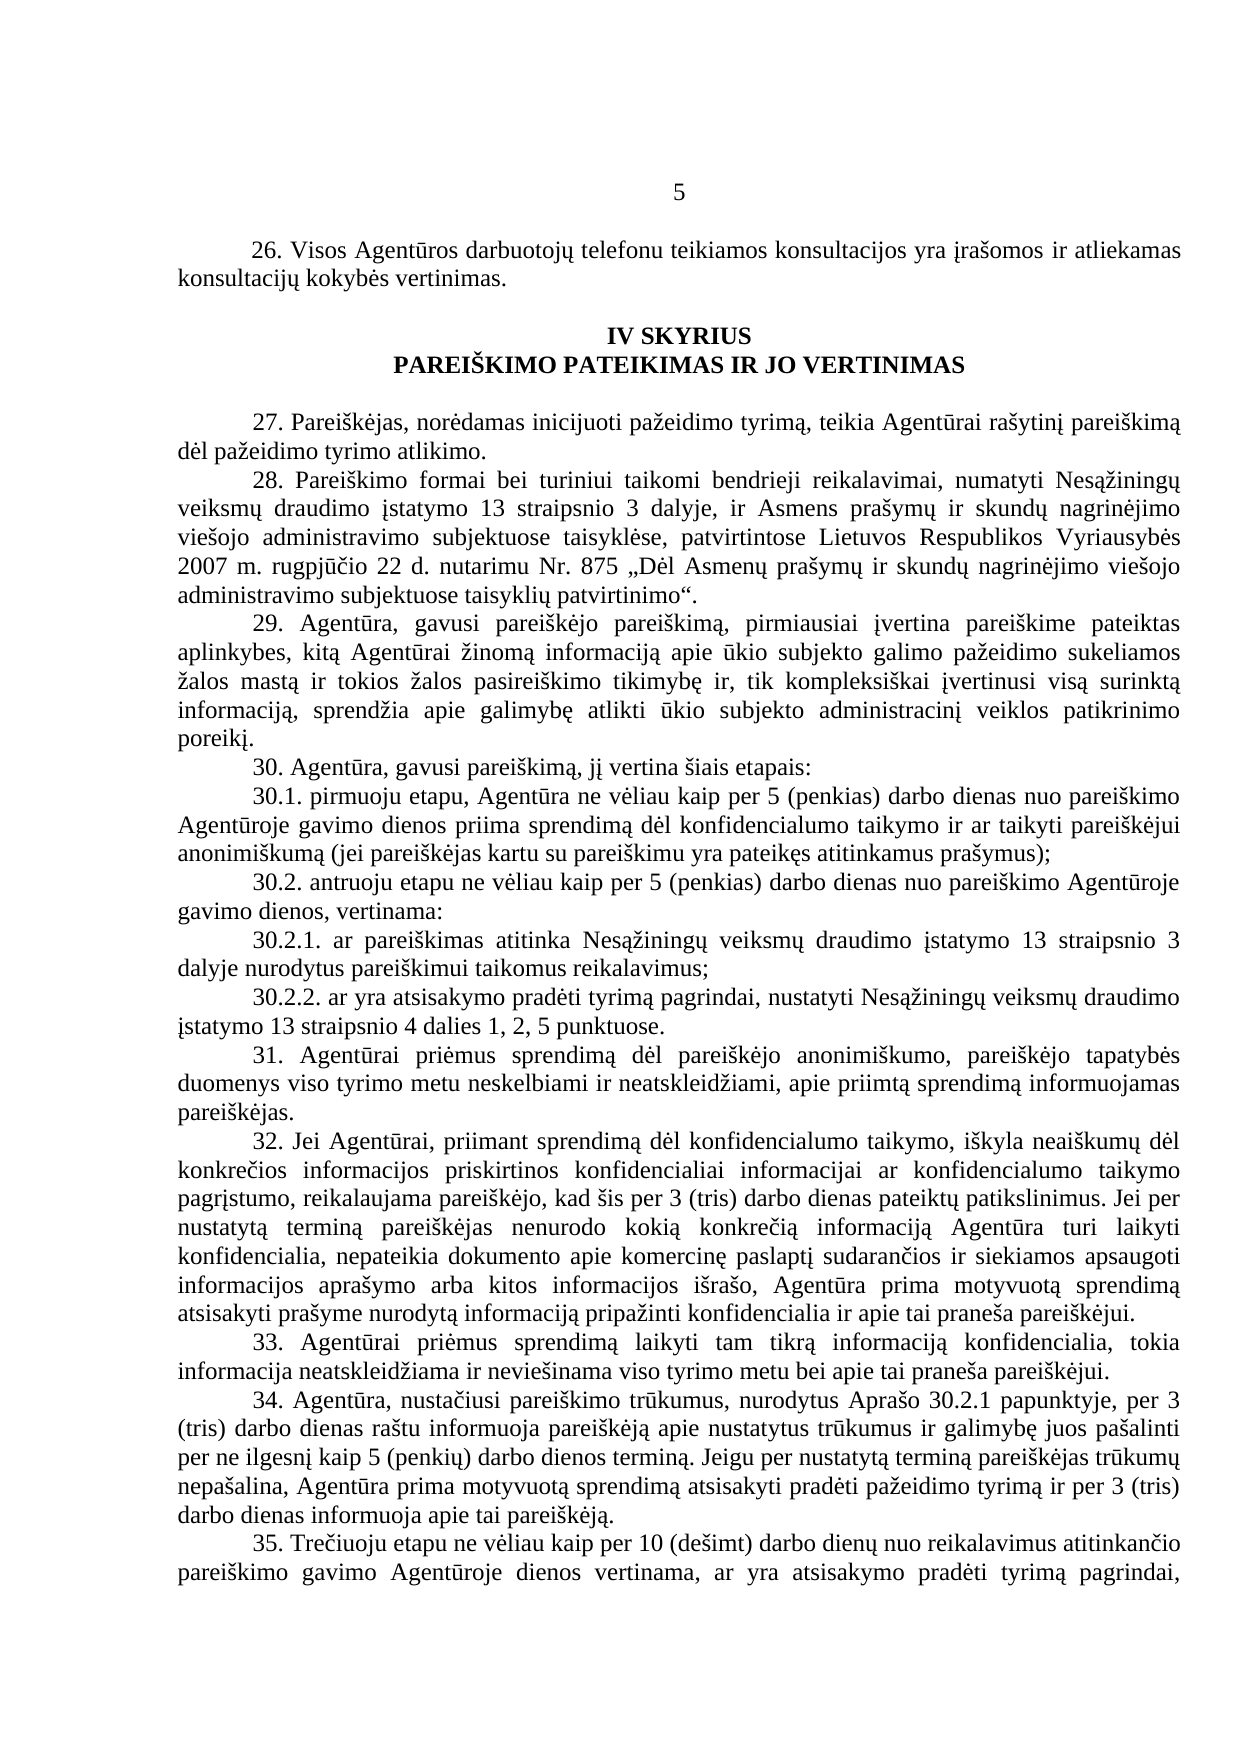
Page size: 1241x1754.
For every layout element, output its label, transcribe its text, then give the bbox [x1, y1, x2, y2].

text 26. Visos Agentūros darbuotojų telefonu teikiamos konsultacijos yra įrašomos ir atliekamas konsultacijų kokybės vertinimas. [177, 235, 1181, 292]
text 30.2.2. ar yra atsisakymo pradėti tyrimą pagrindai, nustatyti Nesąžiningų veiksmų draudimo įstatymo 13 straipsnio 4 dalies 1, 2, 5 punktuose. [177, 982, 1181, 1040]
text 34. Agentūra, nustačiusi pareiškimo trūkumus, nurodytus Aprašo 30.2.1 papunktyje, per 3 (tris) darbo dienas raštu informuoja pareiškėją apie nustatytus trūkumus ir galimybę juos pašalinti per ne ilgesnį kaip 5 (penkių) darbo dienos terminą. Jeigu per nustatytą terminą pareiškėjas trūkumų nepašalina, Agentūra prima motyvuotą sprendimą atsisakyti pradėti pažeidimo tyrimą ir per 3 (tris) darbo dienas informuoja apie tai pareiškėją. [177, 1385, 1181, 1528]
text IV SKYRIUS [177, 321, 1181, 350]
text 35. Trečiuoju etapu ne vėliau kaip per 10 (dešimt) darbo dienų nuo reikalavimus atitinkančio pareiškimo gavimo Agentūroje dienos vertinama, ar yra atsisakymo pradėti tyrimą pagrindai, [177, 1528, 1181, 1586]
text 30.1. pirmuoju etapu, Agentūra ne vėliau kaip per 5 (penkias) darbo dienas nuo pareiškimo Agentūroje gavimo dienos priima sprendimą dėl konfidencialumo taikymo ir ar taikyti pareiškėjui anonimiškumą (jei pareiškėjas kartu su pareiškimu yra pateikęs atitinkamus prašymus); [177, 781, 1181, 867]
text PAREIŠKIMO PATEIKIMAS IR JO VERTINIMAS [177, 350, 1181, 378]
text 29. Agentūra, gavusi pareiškėjo pareiškimą, pirmiausiai įvertina pareiškime pateiktas aplinkybes, kitą Agentūrai žinomą informaciją apie ūkio subjekto galimo pažeidimo sukeliamos žalos mastą ir tokios žalos pasireiškimo tikimybę ir, tik kompleksiškai įvertinusi visą surinktą informaciją, sprendžia apie galimybę atlikti ūkio subjekto administracinį veiklos patikrinimo poreikį. [177, 608, 1181, 752]
text 30.2.1. ar pareiškimas atitinka Nesąžiningų veiksmų draudimo įstatymo 13 straipsnio 3 dalyje nurodytus pareiškimui taikomus reikalavimus; [177, 925, 1181, 982]
text 31. Agentūrai priėmus sprendimą dėl pareiškėjo anonimiškumo, pareiškėjo tapatybės duomenys viso tyrimo metu neskelbiami ir neatskleidžiami, apie priimtą sprendimą informuojamas pareiškėjas. [177, 1040, 1181, 1126]
text 33. Agentūrai priėmus sprendimą laikyti tam tikrą informaciją konfidencialia, tokia informacija neatskleidžiama ir neviešinama viso tyrimo metu bei apie tai praneša pareiškėjui. [177, 1327, 1181, 1385]
text 30. Agentūra, gavusi pareiškimą, jį vertina šiais etapais: [177, 752, 1181, 781]
text 28. Pareiškimo formai bei turiniui taikomi bendrieji reikalavimai, numatyti Nesąžiningų veiksmų draudimo įstatymo 13 straipsnio 3 dalyje, ir Asmens prašymų ir skundų nagrinėjimo viešojo administravimo subjektuose taisyklėse, patvirtintose Lietuvos Respublikos Vyriausybės 2007 m. rugpjūčio 22 d. nutarimu Nr. 875 „Dėl Asmenų prašymų ir skundų nagrinėjimo viešojo administravimo subjektuose taisyklių patvirtinimo“. [177, 465, 1181, 608]
text 27. Pareiškėjas, norėdamas inicijuoti pažeidimo tyrimą, teikia Agentūrai rašytinį pareiškimą dėl pažeidimo tyrimo atlikimo. [177, 407, 1181, 465]
text 32. Jei Agentūrai, priimant sprendimą dėl konfidencialumo taikymo, iškyla neaiškumų dėl konkrečios informacijos priskirtinos konfidencialiai informacijai ar konfidencialumo taikymo pagrįstumo, reikalaujama pareiškėjo, kad šis per 3 (tris) darbo dienas pateiktų patikslinimus. Jei per nustatytą terminą pareiškėjas nenurodo kokią konkrečią informaciją Agentūra turi laikyti konfidencialia, nepateikia dokumento apie komercinę paslaptį sudarančios ir siekiamos apsaugoti informacijos aprašymo arba kitos informacijos išrašo, Agentūra prima motyvuotą sprendimą atsisakyti prašyme nurodytą informaciją pripažinti konfidencialia ir apie tai praneša pareiškėjui. [177, 1126, 1181, 1327]
text 30.2. antruoju etapu ne vėliau kaip per 5 (penkias) darbo dienas nuo pareiškimo Agentūroje gavimo dienos, vertinama: [177, 867, 1181, 925]
